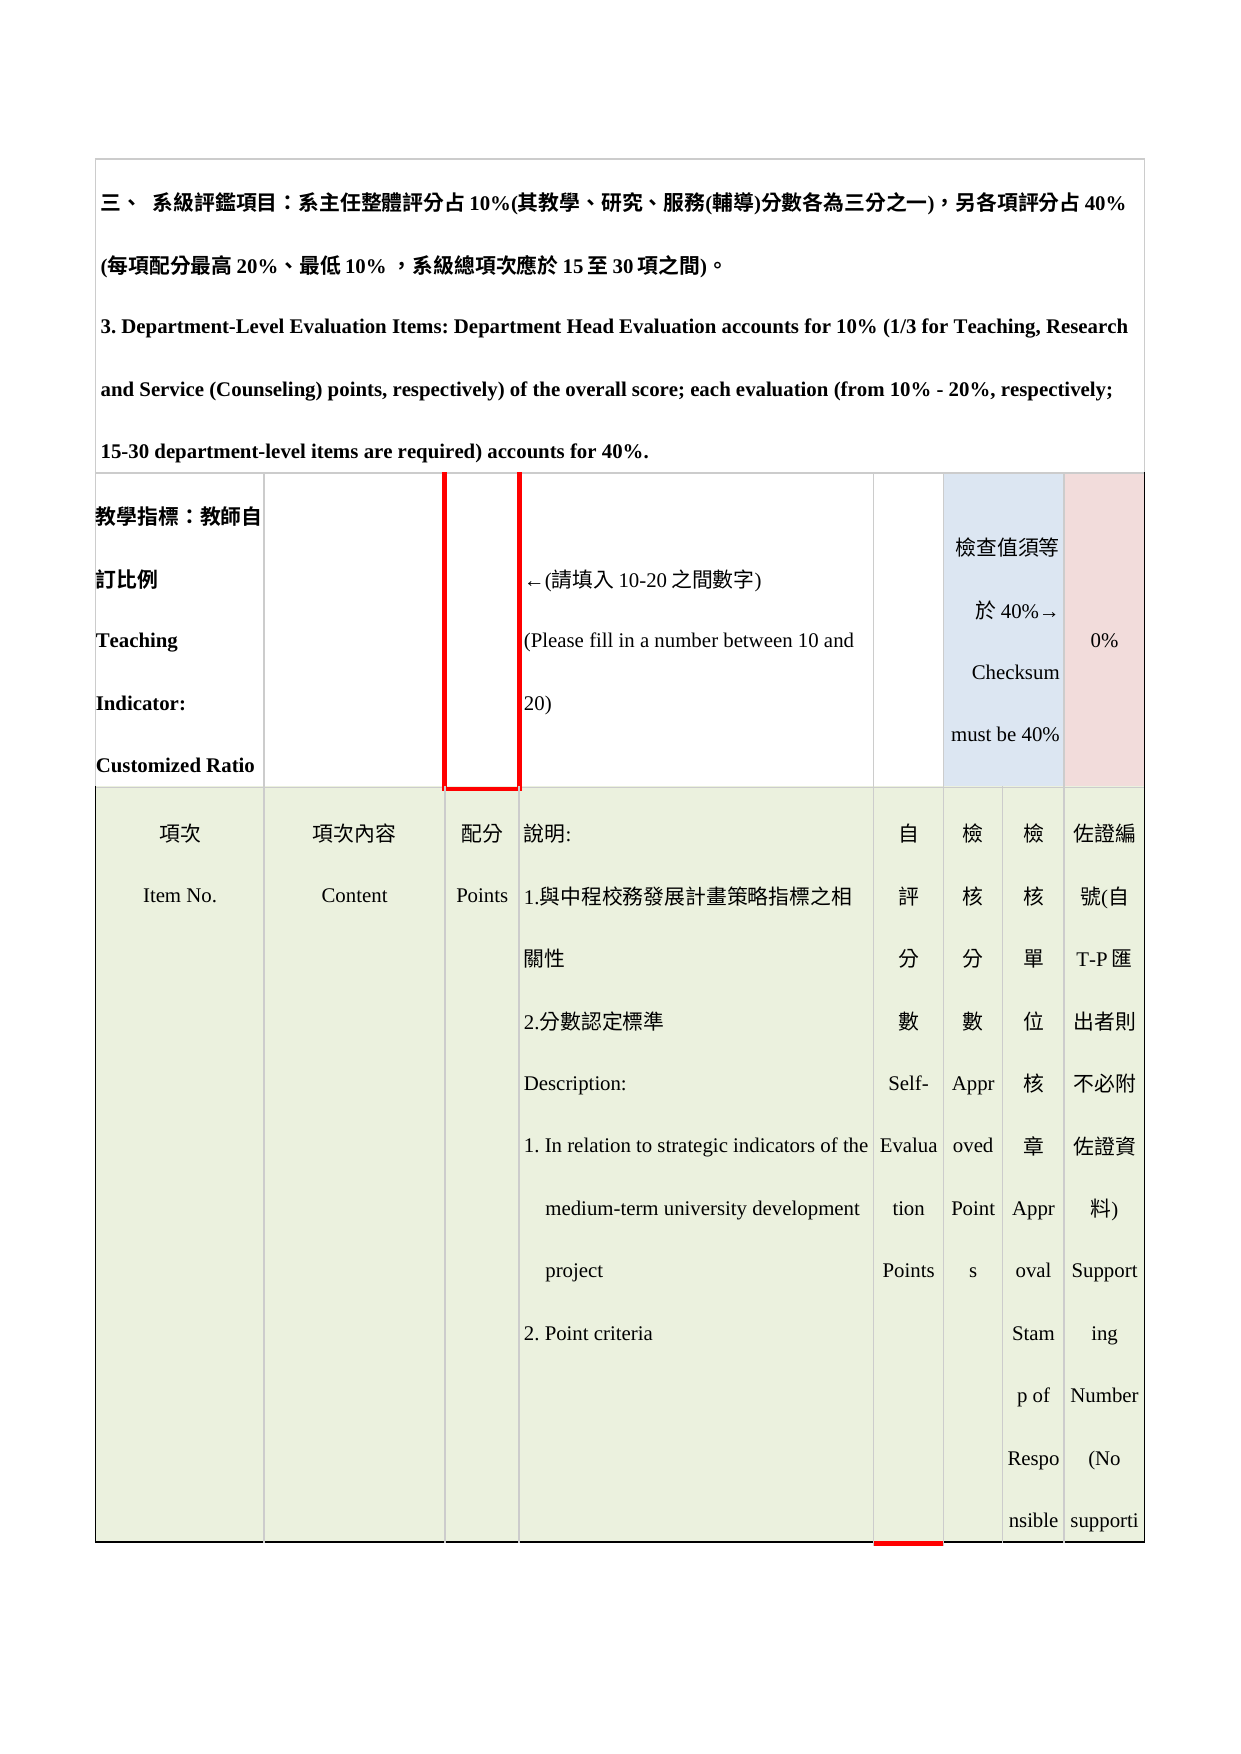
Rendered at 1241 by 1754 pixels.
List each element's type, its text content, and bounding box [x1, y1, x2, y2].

table_cell 佐證編號(自T-P匯出者則不必附佐證資料) Supporting Number (No supporti [1065, 788, 1144, 1541]
table_cell 項次 Item No. [96, 788, 263, 1541]
table_cell [874, 474, 943, 786]
table_cell ←(請填入10-20之間數字) (Please fill in a number between 10 and 20) [522, 474, 873, 786]
table_cell 檢查值須等於40%→ Checksum must be 40% [944, 474, 1063, 786]
table_cell 項次內容 Content [265, 788, 444, 1541]
table_cell 配分 Points [446, 791, 518, 1541]
table_cell 教學指標：教師自訂比例 Teaching Indicator: Customized Ratio [96, 474, 263, 786]
table_cell 檢 核 單 位 核 章 Approval Stamp of Responsible [1003, 788, 1063, 1541]
table_cell 自 評 分 數 Self-Evaluation Points [874, 788, 943, 1541]
table_cell [447, 474, 517, 786]
table_cell 0% [1065, 474, 1144, 786]
table_header 三、 系級評鑑項目：系主任整體評分占10%(其教學、研究、服務(輔導)分數各為三分之一)，另各項評分占40%(每項配分最高20%、最低10% ，系級總項次應於15至30項之間)。 3. Department-Level Evaluation Items: Department Head Evaluation accounts for 10% (1/3 for Teaching, Research and Service (Counseling) points, respectively) of the overall score; each evaluation (from 10% - 20%, respectively; 15-30 department-level items are required) accounts for 40%. [96, 160, 1144, 472]
table_cell 說明: 1.與中程校務發展計畫策略指標之相關性 2.分數認定標準 Description: 1. In relation to strategic indicators of the medium-term university development project 2. Point criteria [520, 788, 873, 1541]
table_cell [265, 474, 442, 786]
table_cell 檢 核 分 數 Approved Points [944, 788, 1002, 1541]
